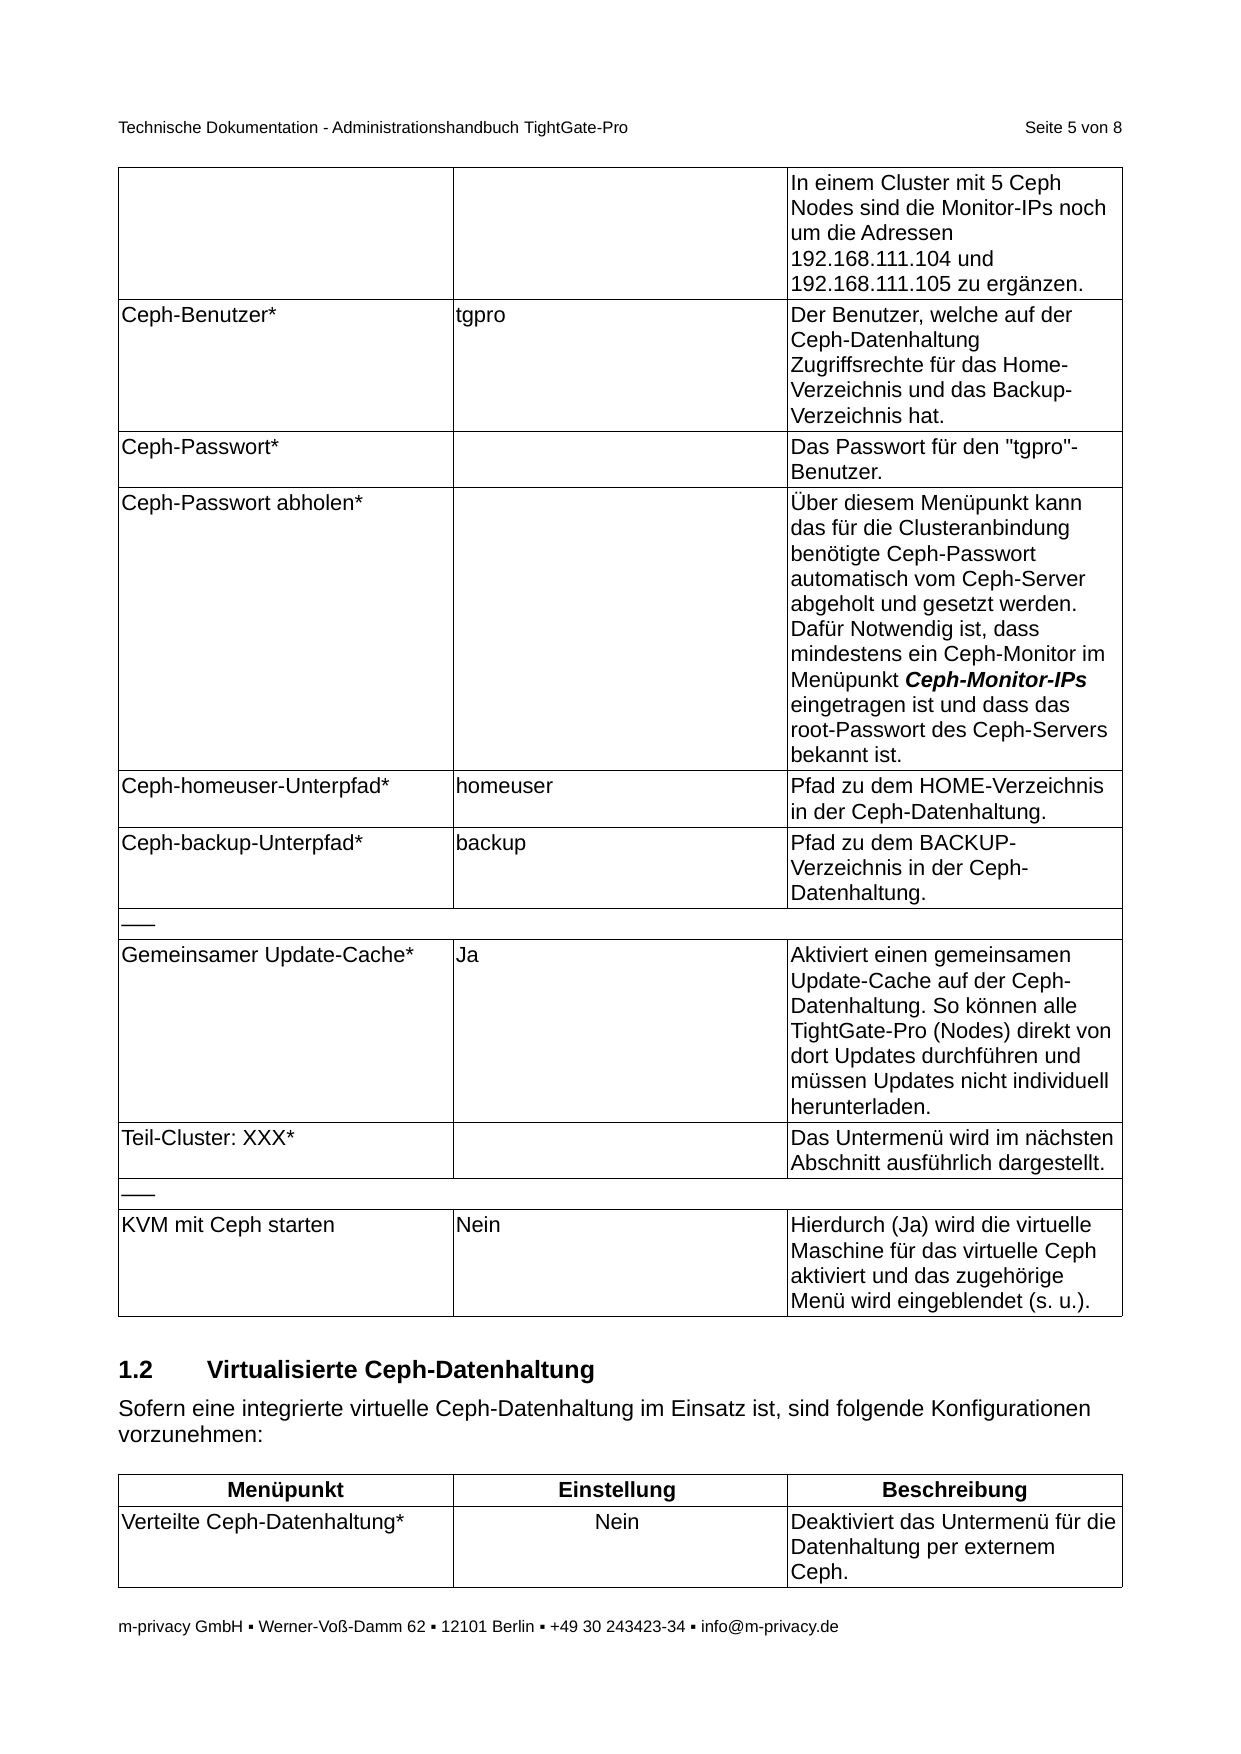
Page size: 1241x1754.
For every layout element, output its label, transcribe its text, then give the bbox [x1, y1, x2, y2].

table_header Menüpunkt [119, 1475, 453, 1506]
table_cell Teil-Cluster: XXX* [119, 1123, 453, 1178]
table_cell Der Benutzer, welche auf der Ceph-Datenhaltung Zugriffsrechte für das Home-Verzeichnis und das Backup-Verzeichnis hat. [788, 300, 1122, 431]
table_cell Deaktiviert das Untermenü für die Datenhaltung per externem Ceph. [788, 1507, 1122, 1587]
text Sofern eine integrierte virtuelle Ceph-Datenhaltung im Einsatz ist, sind folgende Konfigurationen vorzunehmen: [118, 1395, 1122, 1448]
table_cell Ja [454, 940, 787, 1122]
table_cell In einem Cluster mit 5 Ceph Nodes sind die Monitor-IPs noch um die Adressen 192.168.111.104 und 192.168.111.105 zu ergänzen. [788, 168, 1122, 299]
table_cell —– [119, 909, 1122, 939]
table_cell [454, 432, 787, 487]
table_cell Über diesem Menüpunkt kann das für die Clusteranbindung benötigte Ceph-Passwort automatisch vom Ceph-Server abgeholt und gesetzt werden. Dafür Notwendig ist, dass mindestens ein Ceph-Monitor im Menüpunkt Ceph-Monitor-IPs eingetragen ist und dass das root-Passwort des Ceph-Servers bekannt ist. [788, 488, 1122, 770]
table_cell [454, 1123, 787, 1178]
table_cell Pfad zu dem BACKUP-Verzeichnis in der Ceph-Datenhaltung. [788, 828, 1122, 908]
table_cell homeuser [454, 771, 787, 827]
table_cell Verteilte Ceph-Datenhaltung* [119, 1507, 453, 1587]
table_cell Nein [454, 1210, 787, 1316]
table_cell Aktiviert einen gemeinsamen Update-Cache auf der Ceph-Datenhaltung. So können alle TightGate-Pro (Nodes) direkt von dort Updates durchführen und müssen Updates nicht individuell herunterladen. [788, 940, 1122, 1122]
table_cell [454, 168, 787, 299]
table_cell Pfad zu dem HOME-Verzeichnis in der Ceph-Datenhaltung. [788, 771, 1122, 827]
table_cell backup [454, 828, 787, 908]
table_cell —– [119, 1179, 1122, 1209]
table_cell KVM mit Ceph starten [119, 1210, 453, 1316]
table_cell tgpro [454, 300, 787, 431]
table_cell Das Passwort für den "tgpro"-Benutzer. [788, 432, 1122, 487]
subtitle Virtualisierte Ceph-Datenhaltung [118, 1354, 1122, 1383]
table_header Beschreibung [788, 1475, 1122, 1506]
table_cell Ceph-Passwort abholen* [119, 488, 453, 770]
table_cell [119, 168, 453, 299]
table_cell Das Untermenü wird im nächsten Abschnitt ausführlich dargestellt. [788, 1123, 1122, 1178]
table_cell Gemeinsamer Update-Cache* [119, 940, 453, 1122]
table_cell Ceph-Benutzer* [119, 300, 453, 431]
table_cell Ceph-backup-Unterpfad* [119, 828, 453, 908]
table_cell [454, 488, 787, 770]
table_header Einstellung [454, 1475, 787, 1506]
table_cell Hierdurch (Ja) wird die virtuelle Maschine für das virtuelle Ceph aktiviert und das zugehörige Menü wird eingeblendet (s. u.). [788, 1210, 1122, 1316]
table_cell Nein [454, 1507, 787, 1587]
table_cell Ceph-homeuser-Unterpfad* [119, 771, 453, 827]
table_cell Ceph-Passwort* [119, 432, 453, 487]
